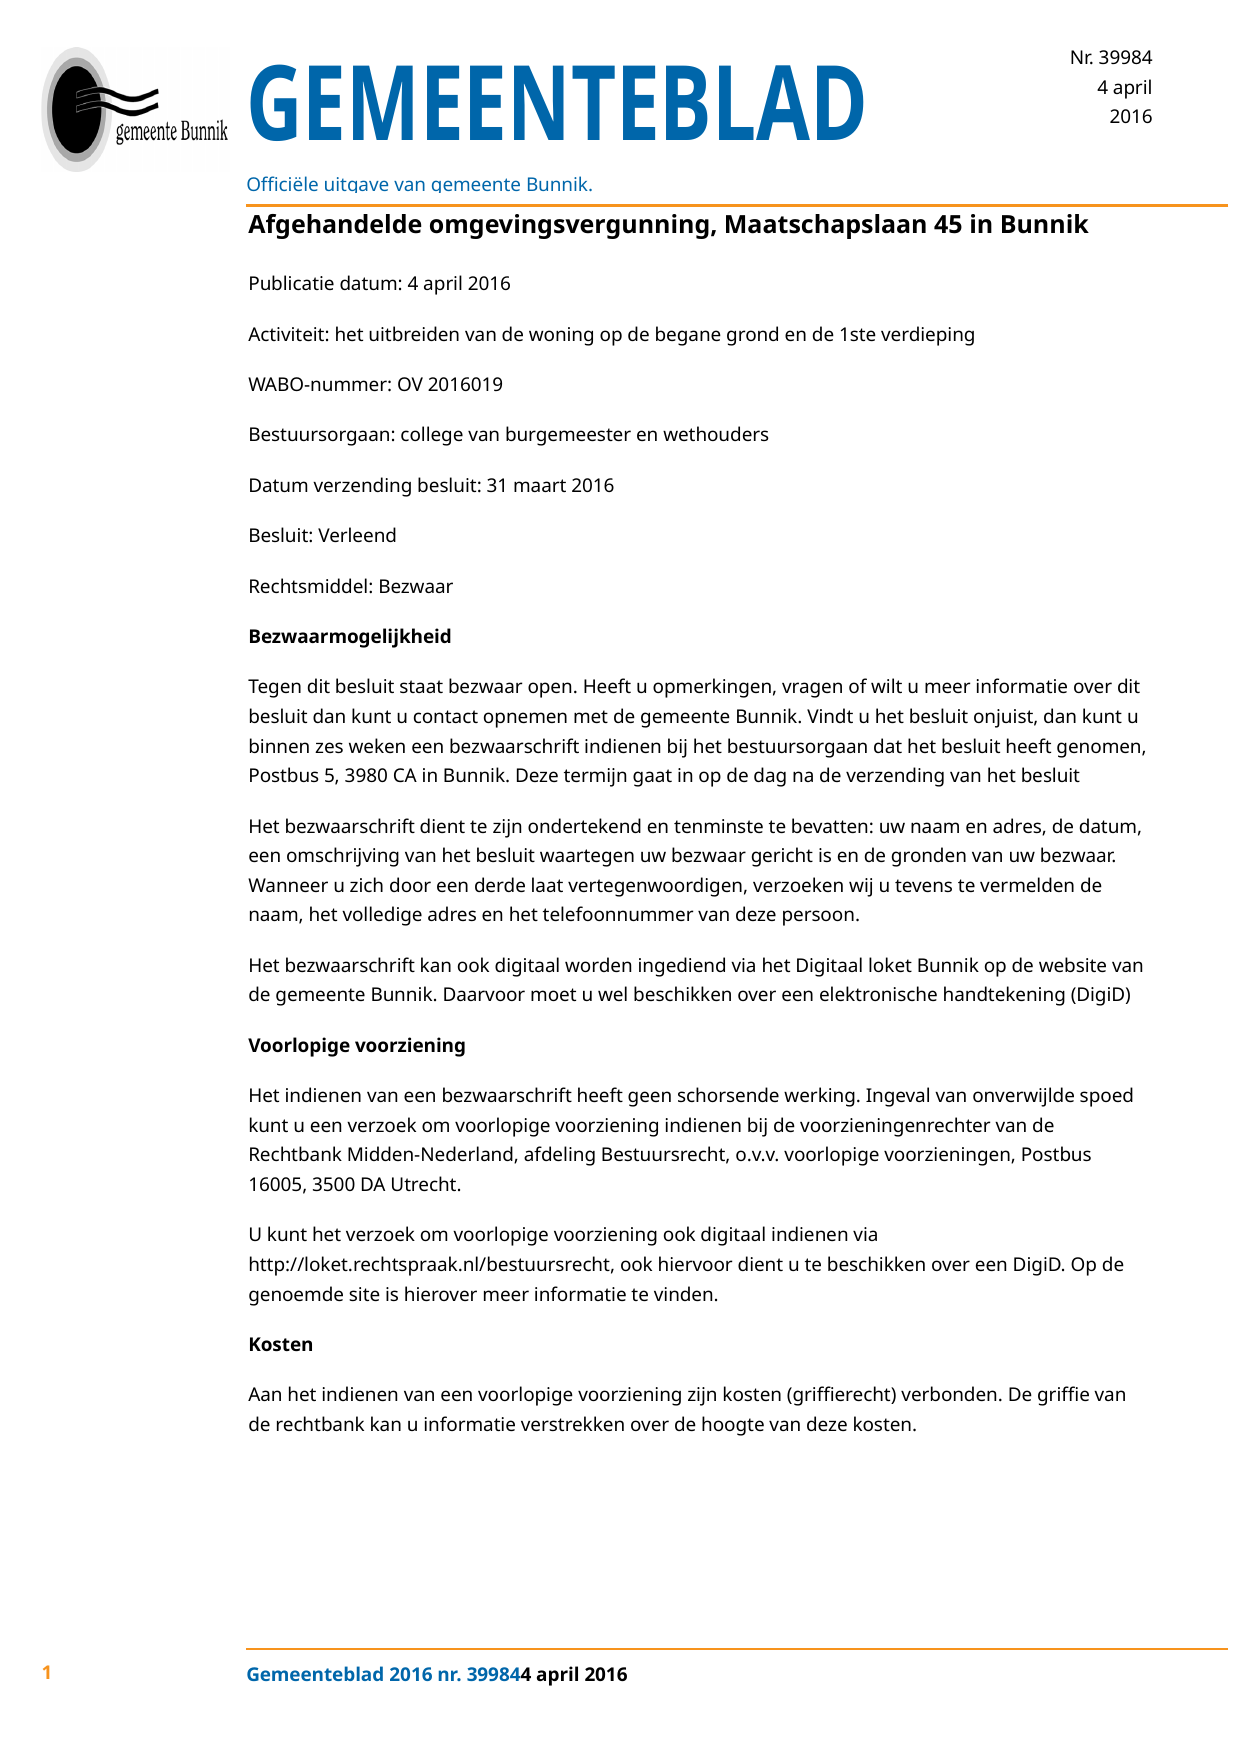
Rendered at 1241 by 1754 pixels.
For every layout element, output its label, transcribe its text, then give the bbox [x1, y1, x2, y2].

text Afgehandelde omgevingsvergunning, Maatschapslaan 45 in Bunnik [248, 207, 1152, 241]
text Besluit: Verleend [248, 522, 1152, 548]
text Het indienen van een bezwaarschrift heeft geen schorsende werking. Ingeval van onverwijlde spoed kunt u een verzoek om voorlopige voorziening indienen bij de voorzieningenrechter van de Rechtbank Midden-Nederland, afdeling Bestuursrecht, o.v.v. voorlopige voorzieningen, Postbus 16005, 3500 DA Utrecht. [248, 1082, 1152, 1197]
picture [41, 47, 231, 172]
text U kunt het verzoek om voorlopige voorziening ook digitaal indienen via http://loket.rechtspraak.nl/bestuursrecht, ook hiervoor dient u te beschikken over een DigiD. Op de genoemde site is hierover meer informatie te vinden. [248, 1222, 1152, 1306]
text Het bezwaarschrift kan ook digitaal worden ingediend via het Digitaal loket Bunnik op de website van de gemeente Bunnik. Daarvoor moet u wel beschikken over een elektronische handtekening (DigiD) [248, 952, 1152, 1007]
text Kosten [248, 1331, 1152, 1357]
text Bezwaarmogelijkheid [248, 623, 1152, 649]
text WABO-nummer: OV 2016019 [248, 371, 1152, 397]
text Het bezwaarschrift dient te zijn ondertekend en tenminste te bevatten: uw naam en adres, de datum, een omschrijving van het besluit waartegen uw bezwaar gericht is en de gronden van uw bezwaar. Wanneer u zich door een derde laat vertegenwoordigen, verzoeken wij u tevens te vermelden de naam, het volledige adres en het telefoonnummer van deze persoon. [248, 813, 1152, 927]
text Publicatie datum: 4 april 2016 [248, 270, 1152, 296]
text Aan het indienen van een voorlopige voorziening zijn kosten (griffierecht) verbonden. De griffie van de rechtbank kan u informatie verstrekken over de hoogte van deze kosten. [248, 1382, 1152, 1437]
text Bestuursorgaan: college van burgemeester en wethouders [248, 422, 1152, 447]
text Voorlopige voorziening [248, 1032, 1152, 1058]
text Datum verzending besluit: 31 maart 2016 [248, 472, 1152, 498]
text Activiteit: het uitbreiden van de woning op de begane grond en de 1ste verdieping [248, 321, 1152, 346]
text Tegen dit besluit staat bezwaar open. Heeft u opmerkingen, vragen of wilt u meer informatie over dit besluit dan kunt u contact opnemen met de gemeente Bunnik. Vindt u het besluit onjuist, dan kunt u binnen zes weken een bezwaarschrift indienen bij het bestuursorgaan dat het besluit heeft genomen, Postbus 5, 3980 CA in Bunnik. Deze termijn gaat in op de dag na de verzending van het besluit [248, 674, 1152, 788]
text Rechtsmiddel: Bezwaar [248, 573, 1152, 598]
